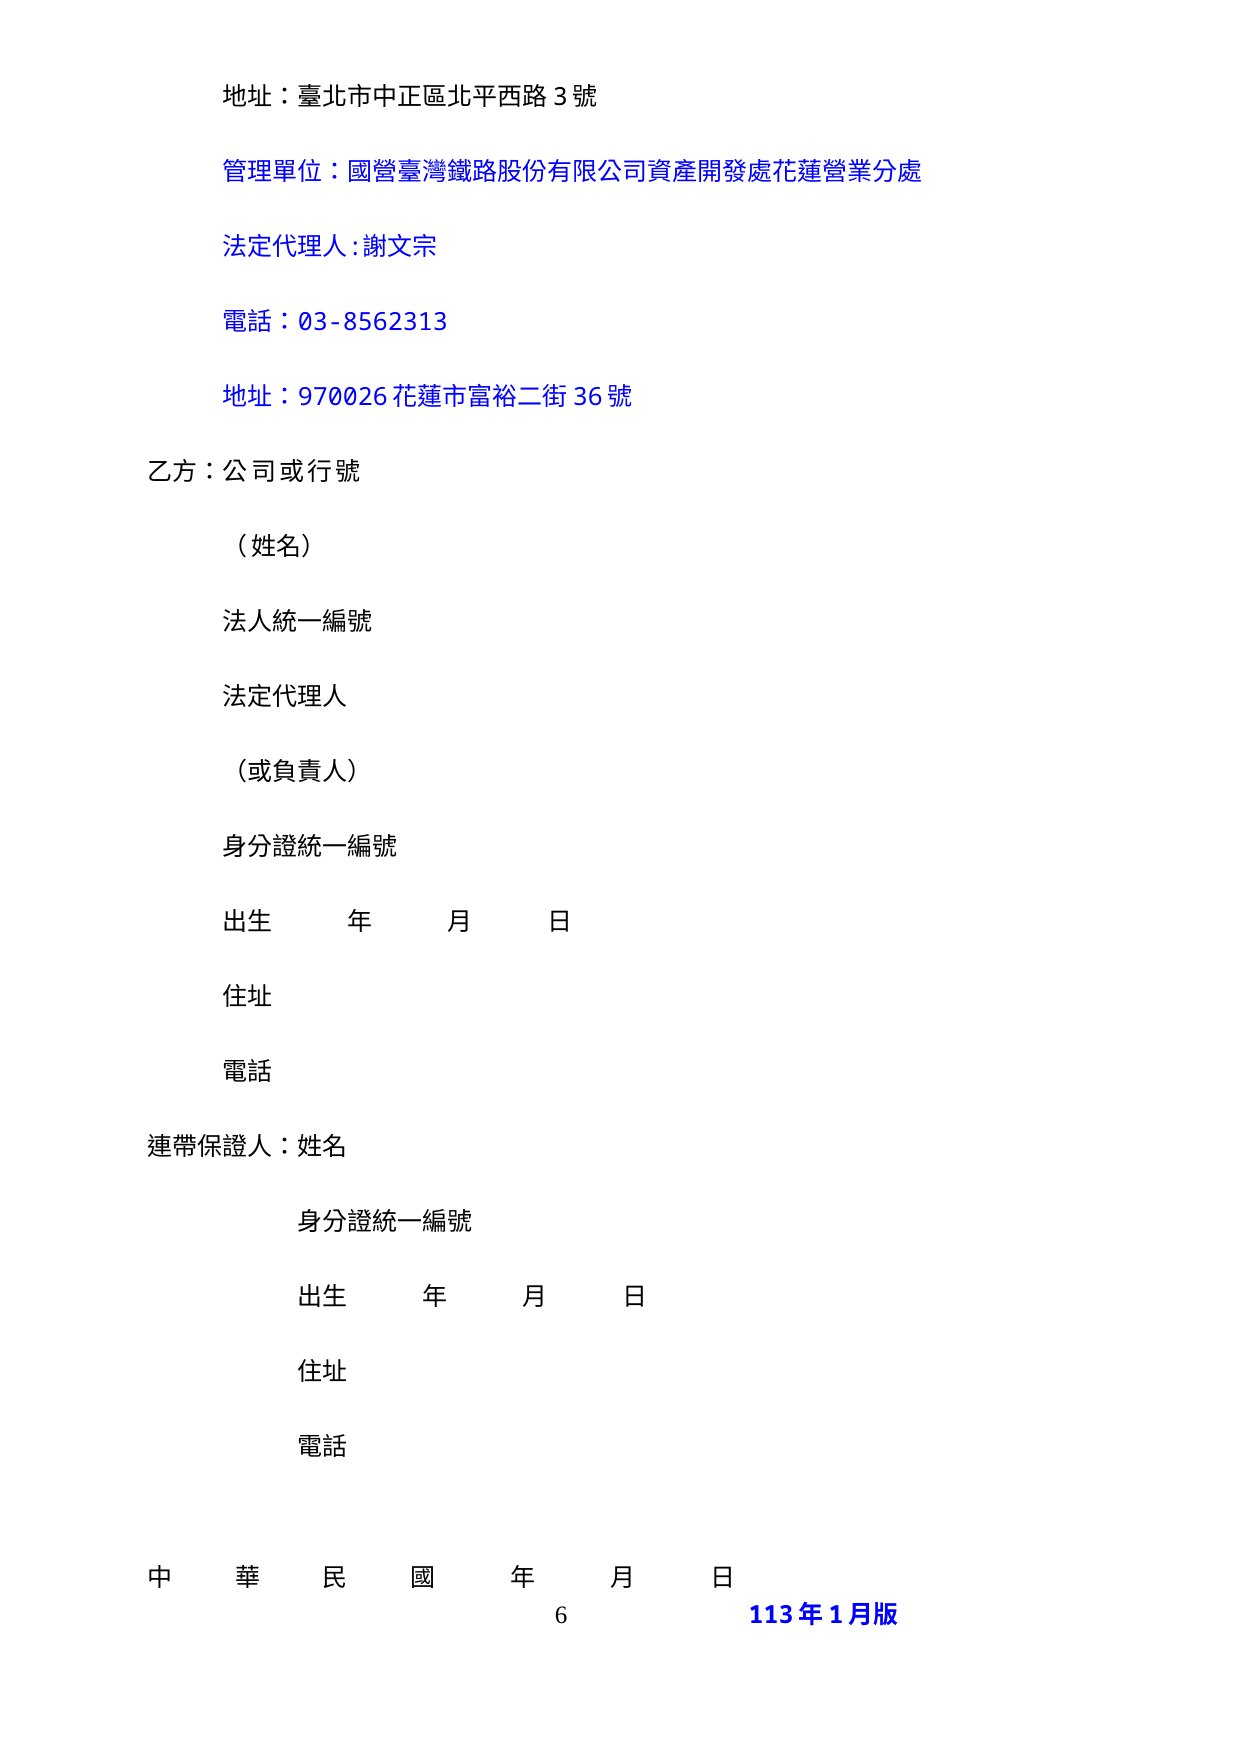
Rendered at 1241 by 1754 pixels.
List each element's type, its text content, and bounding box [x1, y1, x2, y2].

text 出生 年 月 日 [298, 1275, 1092, 1312]
text 法定代理人 [223, 675, 1092, 712]
text 身分證統一編號 [223, 825, 1092, 862]
text 出生 年 月 日 [223, 900, 1092, 937]
text （姓名） [223, 525, 1092, 562]
text 管理單位：國營臺灣鐵路股份有限公司資產開發處花蓮營業分處 [223, 150, 1092, 187]
text 電話：03-8562313 [223, 300, 1092, 337]
text 地址：臺北市中正區北平西路3號 [223, 75, 1092, 112]
text 乙方：公司或行號 [148, 450, 1092, 487]
text 住址 [223, 975, 1092, 1012]
text （或負責人） [223, 750, 1092, 787]
text 法人統一編號 [223, 600, 1092, 637]
text 中 華 民 國 年 月 日 [148, 1556, 1132, 1594]
text 住址 [298, 1350, 1092, 1387]
text 地址：970026花蓮市富裕二街36號 [223, 375, 1092, 412]
text 連帶保證人：姓名 [148, 1125, 1092, 1162]
text 電話 [223, 1050, 1092, 1087]
text 法定代理人:謝文宗 [223, 225, 1092, 262]
text 身分證統一編號 [298, 1200, 1092, 1237]
text 電話 [298, 1425, 1092, 1462]
